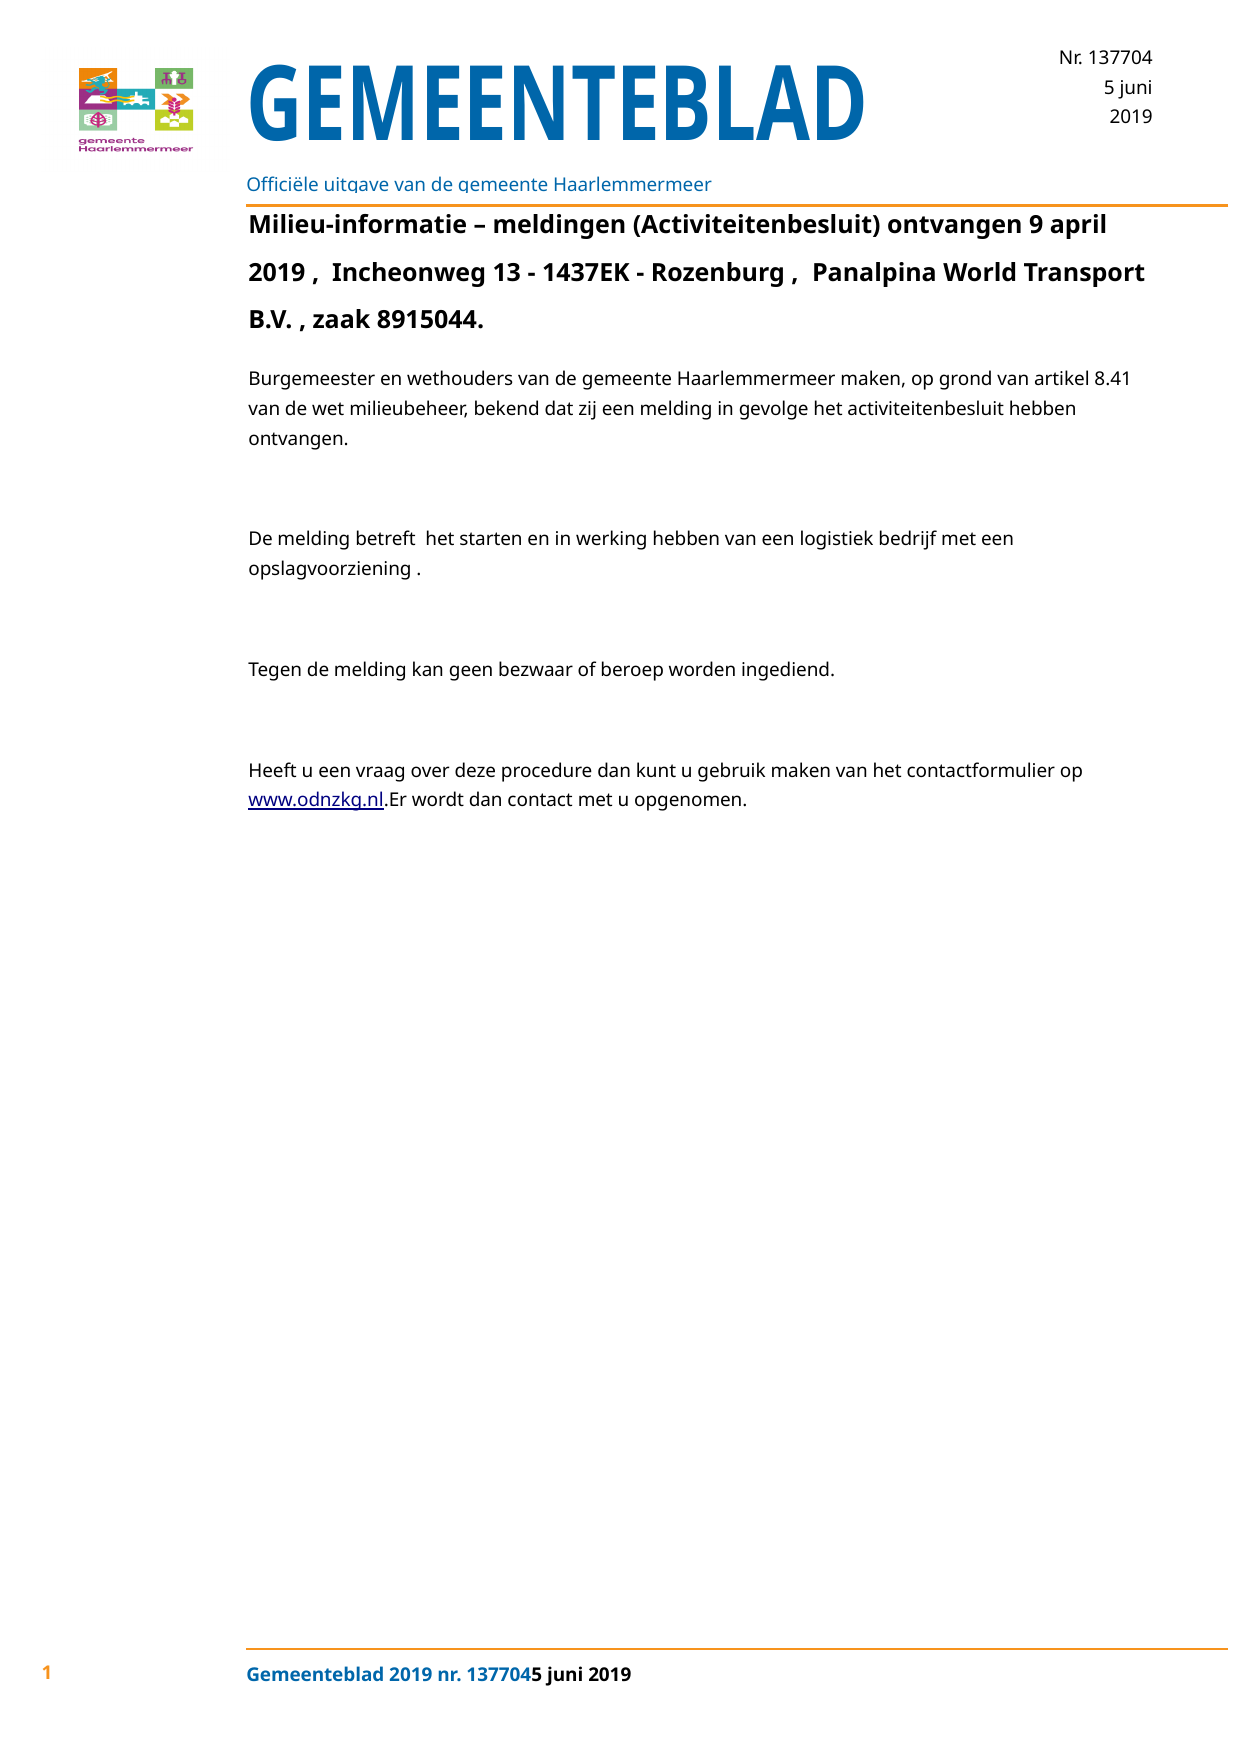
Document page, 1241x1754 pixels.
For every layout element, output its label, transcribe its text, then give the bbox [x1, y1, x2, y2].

text Tegen de melding kan geen bezwaar of beroep worden ingediend. [248, 656, 1152, 682]
text De melding betreft het starten en in werking hebben van een logistiek bedrijf met een opslagvoorziening . [248, 526, 1152, 581]
text Burgemeester en wethouders van de gemeente Haarlemmermeer maken, op grond van artikel 8.41 van de wet milieubeheer, bekend dat zij een melding in gevolge het activiteitenbesluit hebben ontvangen. [248, 366, 1152, 450]
text Heeft u een vraag over deze procedure dan kunt u gebruik maken van het contactformulier op www.odnzkg.nl.Er wordt dan contact met u opgenomen. [248, 757, 1152, 812]
text Milieu-informatie – meldingen (Activiteitenbesluit) ontvangen 9 april 2019 , Incheonweg 13 - 1437EK - Rozenburg , Panalpina World Transport B.V. , zaak 8915044. [248, 207, 1152, 336]
picture [41, 47, 231, 172]
